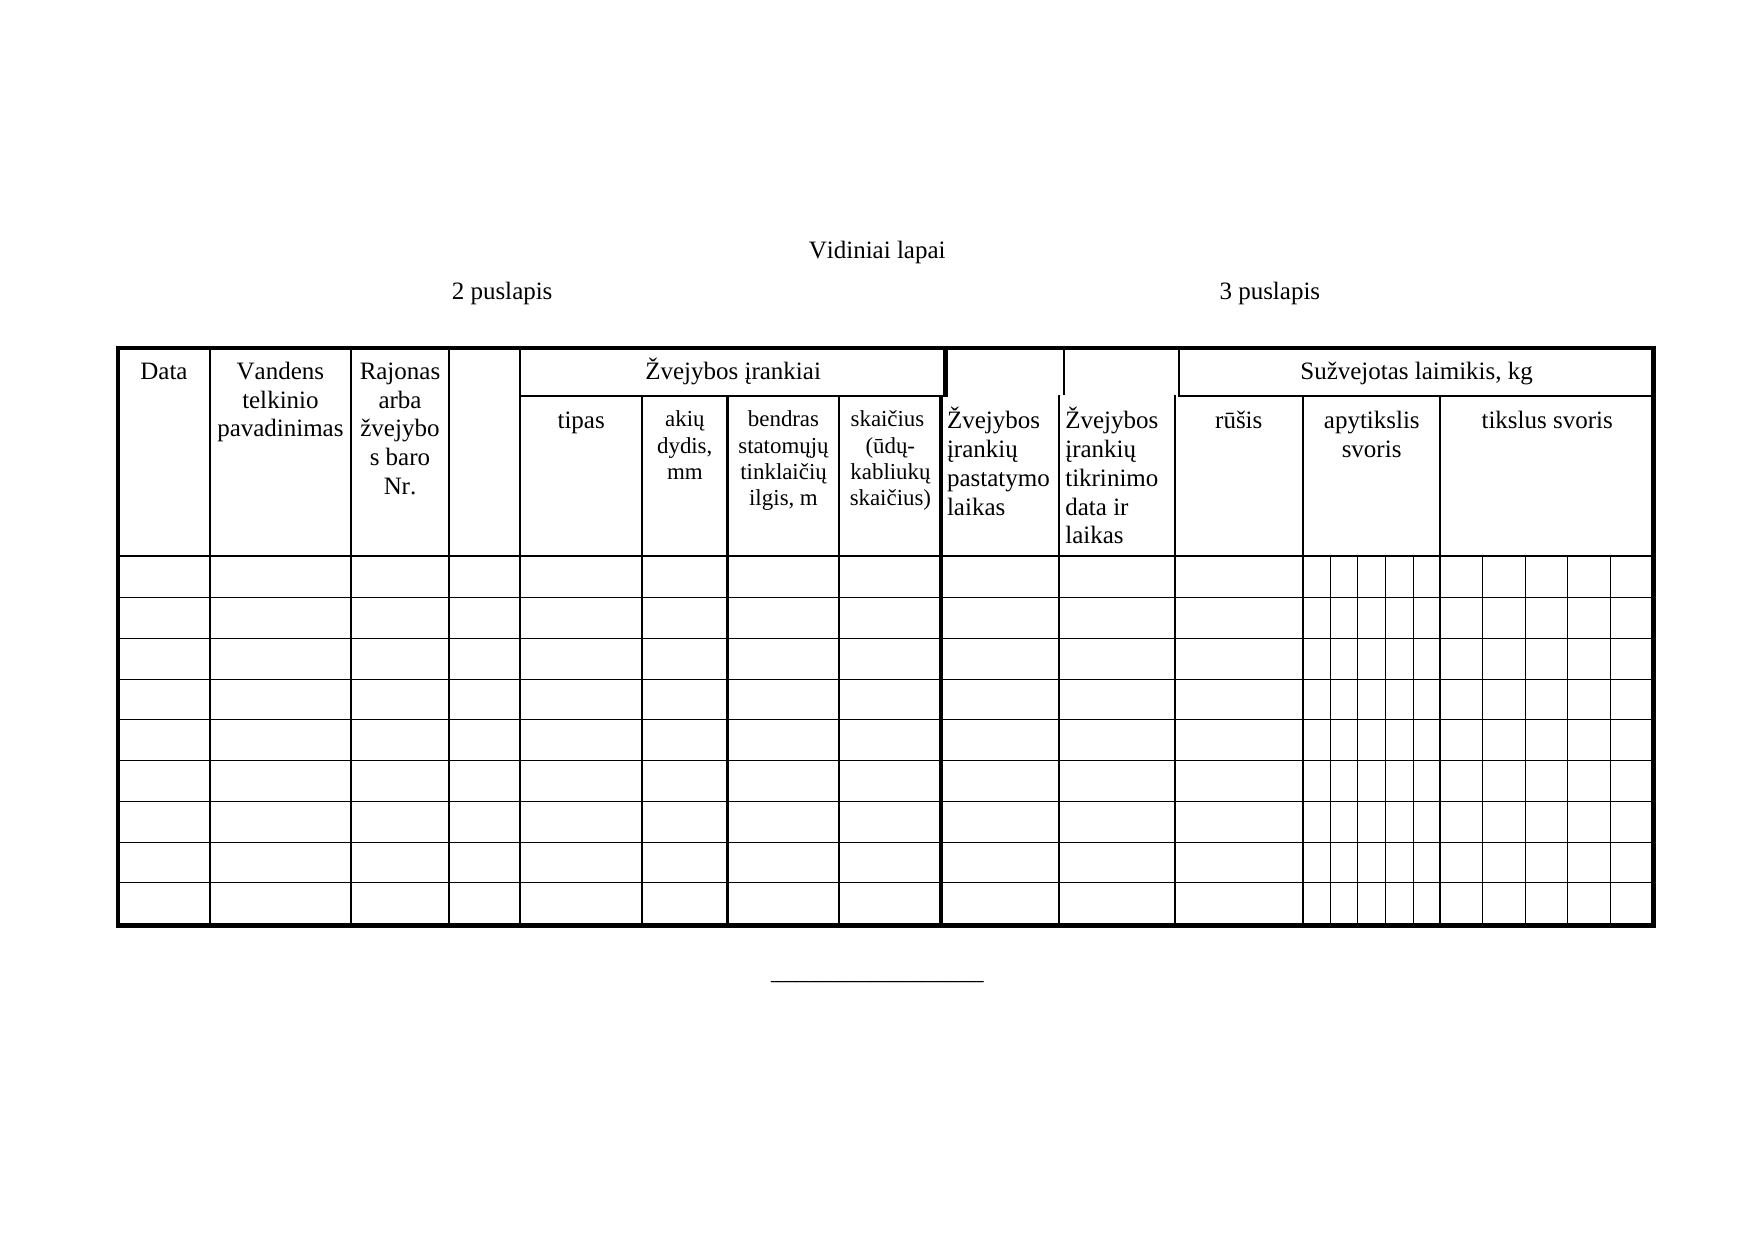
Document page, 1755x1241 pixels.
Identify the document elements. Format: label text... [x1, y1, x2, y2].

table_cell [1526, 680, 1567, 719]
table_cell [1358, 557, 1385, 597]
table_cell [1331, 843, 1357, 882]
table_cell [1568, 843, 1610, 882]
table_cell [521, 761, 641, 801]
table_cell [450, 802, 519, 842]
table_cell [1414, 883, 1439, 923]
table_cell [840, 883, 939, 923]
table_header Rajonas arba žvejybos baro Nr. [352, 350, 448, 555]
table_cell [120, 883, 209, 923]
table_cell [1304, 598, 1330, 638]
table_cell [1176, 598, 1302, 638]
table_cell [1414, 557, 1439, 597]
table_cell [643, 598, 726, 638]
table_header Vandens telkinio pavadinimas [211, 350, 350, 555]
table_cell [352, 761, 448, 801]
table_cell [840, 720, 939, 760]
table_cell [1358, 680, 1385, 719]
table_cell [450, 598, 519, 638]
table_cell [450, 680, 519, 719]
table_cell [1568, 639, 1610, 679]
table_cell [1304, 720, 1330, 760]
table_cell [1611, 557, 1651, 597]
table_cell [1358, 720, 1385, 760]
table_cell [1568, 883, 1610, 923]
table_cell [1060, 598, 1174, 638]
table_cell [1386, 883, 1413, 923]
table_cell [352, 720, 448, 760]
table_cell [1568, 557, 1610, 597]
table_cell [1483, 761, 1525, 801]
table_cell [1611, 843, 1651, 882]
table_cell [450, 557, 519, 597]
table_cell [1176, 843, 1302, 882]
table_cell [1358, 598, 1385, 638]
table_cell [1331, 680, 1357, 719]
table_cell [450, 720, 519, 760]
table_cell [521, 680, 641, 719]
table_cell [643, 557, 726, 597]
table_cell [120, 557, 209, 597]
table_cell [352, 598, 448, 638]
table_cell [643, 720, 726, 760]
table_cell [1304, 639, 1330, 679]
table_cell [521, 802, 641, 842]
table_cell [211, 761, 350, 801]
table_cell [1331, 802, 1357, 842]
table_cell [211, 680, 350, 719]
table_cell rūšis [1176, 395, 1302, 555]
table_cell [729, 557, 838, 597]
table_cell [352, 557, 448, 597]
table_cell [120, 720, 209, 760]
table_cell [643, 761, 726, 801]
table_cell [943, 557, 1058, 597]
table_header [948, 350, 1063, 395]
table_cell [1060, 802, 1174, 842]
table_cell [211, 883, 350, 923]
table_cell [943, 802, 1058, 842]
table_cell [352, 639, 448, 679]
table_cell [1414, 843, 1439, 882]
table_cell [1414, 720, 1439, 760]
table_cell [840, 557, 939, 597]
table_cell [1568, 598, 1610, 638]
table_cell [840, 639, 939, 679]
table_cell [1611, 720, 1651, 760]
table_cell [1386, 598, 1413, 638]
table_cell [1414, 680, 1439, 719]
table_cell [352, 883, 448, 923]
table_cell [1060, 883, 1174, 923]
table_cell [1386, 761, 1413, 801]
table_cell apytikslis svoris [1304, 397, 1439, 555]
table_cell [1483, 843, 1525, 882]
table_cell [643, 639, 726, 679]
table_cell [1060, 639, 1174, 679]
table_cell [1060, 843, 1174, 882]
table_cell [943, 843, 1058, 882]
table_cell [1060, 680, 1174, 719]
table_cell [1176, 883, 1302, 923]
table_cell [1304, 557, 1330, 597]
table_cell [1483, 802, 1525, 842]
table_cell [729, 720, 838, 760]
table_cell Žvejybos įrankių pastatymo laikas [943, 395, 1058, 555]
table_cell [1441, 843, 1482, 882]
table_cell [1386, 557, 1413, 597]
table_cell [943, 598, 1058, 638]
table_cell [1414, 802, 1439, 842]
table_cell [840, 761, 939, 801]
table_cell [1386, 639, 1413, 679]
table_cell [450, 883, 519, 923]
table_cell [1526, 598, 1567, 638]
table_cell [211, 802, 350, 842]
table_cell [1568, 802, 1610, 842]
table_cell [1568, 720, 1610, 760]
table_cell [729, 761, 838, 801]
table_cell [1483, 883, 1525, 923]
table_cell [1611, 598, 1651, 638]
table_cell tipas [521, 397, 641, 555]
table_cell [521, 720, 641, 760]
table_cell [729, 680, 838, 719]
table_cell [840, 680, 939, 719]
table_cell [1568, 680, 1610, 719]
table_cell [1176, 720, 1302, 760]
table_cell [1386, 802, 1413, 842]
table_cell [1386, 720, 1413, 760]
table_cell [1441, 639, 1482, 679]
table_cell [1176, 639, 1302, 679]
table_cell [211, 720, 350, 760]
table_cell [1331, 761, 1357, 801]
table_cell [120, 802, 209, 842]
table_cell [211, 639, 350, 679]
table_cell skaičius (ūdų-kabliukų skaičius) [840, 397, 939, 555]
table_cell [1414, 639, 1439, 679]
table_cell [1060, 761, 1174, 801]
table_cell [352, 680, 448, 719]
table_cell [1483, 720, 1525, 760]
table_cell [1358, 802, 1385, 842]
table_cell [1358, 883, 1385, 923]
table_cell [840, 802, 939, 842]
table_cell [840, 843, 939, 882]
table_cell [1568, 761, 1610, 801]
table_cell [1526, 883, 1567, 923]
table_cell [1441, 883, 1482, 923]
table_cell [943, 720, 1058, 760]
table_cell [1441, 680, 1482, 719]
table_cell [1358, 843, 1385, 882]
text _________________ [118, 956, 1636, 985]
table_cell [1304, 680, 1330, 719]
table_cell [1331, 557, 1357, 597]
table_cell [521, 639, 641, 679]
table_cell [1441, 761, 1482, 801]
table_cell [211, 843, 350, 882]
table_cell [1414, 761, 1439, 801]
table_header [1065, 350, 1178, 395]
table_cell [1611, 761, 1651, 801]
table_cell [1176, 761, 1302, 801]
table_cell tikslus svoris [1441, 397, 1651, 555]
table_cell [1331, 720, 1357, 760]
table_cell [1611, 639, 1651, 679]
table_header Data [120, 350, 209, 555]
table_cell [120, 843, 209, 882]
table_cell [729, 639, 838, 679]
table_cell [1304, 883, 1330, 923]
table_cell [120, 598, 209, 638]
table_cell [120, 761, 209, 801]
table_cell [1331, 883, 1357, 923]
table_cell [943, 680, 1058, 719]
table_cell Žvejybos įrankių tikrinimo data ir laikas [1060, 395, 1174, 555]
table_cell [1526, 639, 1567, 679]
table_cell [1060, 720, 1174, 760]
table_cell [1441, 802, 1482, 842]
table_cell [120, 680, 209, 719]
table_cell [1358, 639, 1385, 679]
table_cell [352, 802, 448, 842]
table_cell [211, 598, 350, 638]
table_cell [1331, 639, 1357, 679]
table_cell [1526, 843, 1567, 882]
table_header Žvejybos įrankiai [521, 350, 943, 395]
table_cell [1304, 802, 1330, 842]
table_header 2 puslapis [118, 276, 886, 305]
table_cell [1441, 720, 1482, 760]
table_cell [521, 843, 641, 882]
table_cell [1483, 680, 1525, 719]
table_cell [1611, 680, 1651, 719]
table_cell [1386, 843, 1413, 882]
table_cell [840, 598, 939, 638]
table_cell [729, 802, 838, 842]
table_cell [1304, 761, 1330, 801]
table_cell [643, 843, 726, 882]
table_cell [1176, 802, 1302, 842]
table_cell [521, 598, 641, 638]
table_cell [120, 639, 209, 679]
table_cell [1611, 883, 1651, 923]
table_cell [450, 843, 519, 882]
table_cell [1483, 598, 1525, 638]
table_cell [943, 883, 1058, 923]
table_cell [943, 639, 1058, 679]
table_header 3 puslapis [886, 276, 1653, 305]
table_cell [1526, 802, 1567, 842]
table_cell [1414, 598, 1439, 638]
table_cell [643, 680, 726, 719]
table_cell [352, 843, 448, 882]
table_cell [1611, 802, 1651, 842]
table_cell [1176, 557, 1302, 597]
table_cell [729, 883, 838, 923]
table_cell [1176, 680, 1302, 719]
table_cell [450, 639, 519, 679]
table_cell [211, 557, 350, 597]
table_cell [1060, 557, 1174, 597]
table_cell [643, 883, 726, 923]
table_cell [1483, 639, 1525, 679]
table_cell [1358, 761, 1385, 801]
table_cell [521, 557, 641, 597]
table_cell [1483, 557, 1525, 597]
table_header Sužvejotas laimikis, kg [1180, 350, 1651, 395]
table_cell [1386, 680, 1413, 719]
table_cell [450, 761, 519, 801]
text Vidiniai lapai [118, 235, 1636, 264]
table_cell [1526, 761, 1567, 801]
table_cell [943, 761, 1058, 801]
table_cell bendras statomųjų tinklaičių ilgis, m [729, 397, 838, 555]
table_cell [1331, 598, 1357, 638]
table_cell [1441, 557, 1482, 597]
table_cell [521, 883, 641, 923]
table_cell [729, 598, 838, 638]
table_cell [1304, 843, 1330, 882]
table_cell [1526, 557, 1567, 597]
table_cell [643, 802, 726, 842]
table_header [450, 350, 519, 555]
table_cell [1526, 720, 1567, 760]
table_cell akių dydis, mm [643, 397, 726, 555]
table_cell [729, 843, 838, 882]
table_cell [1441, 598, 1482, 638]
